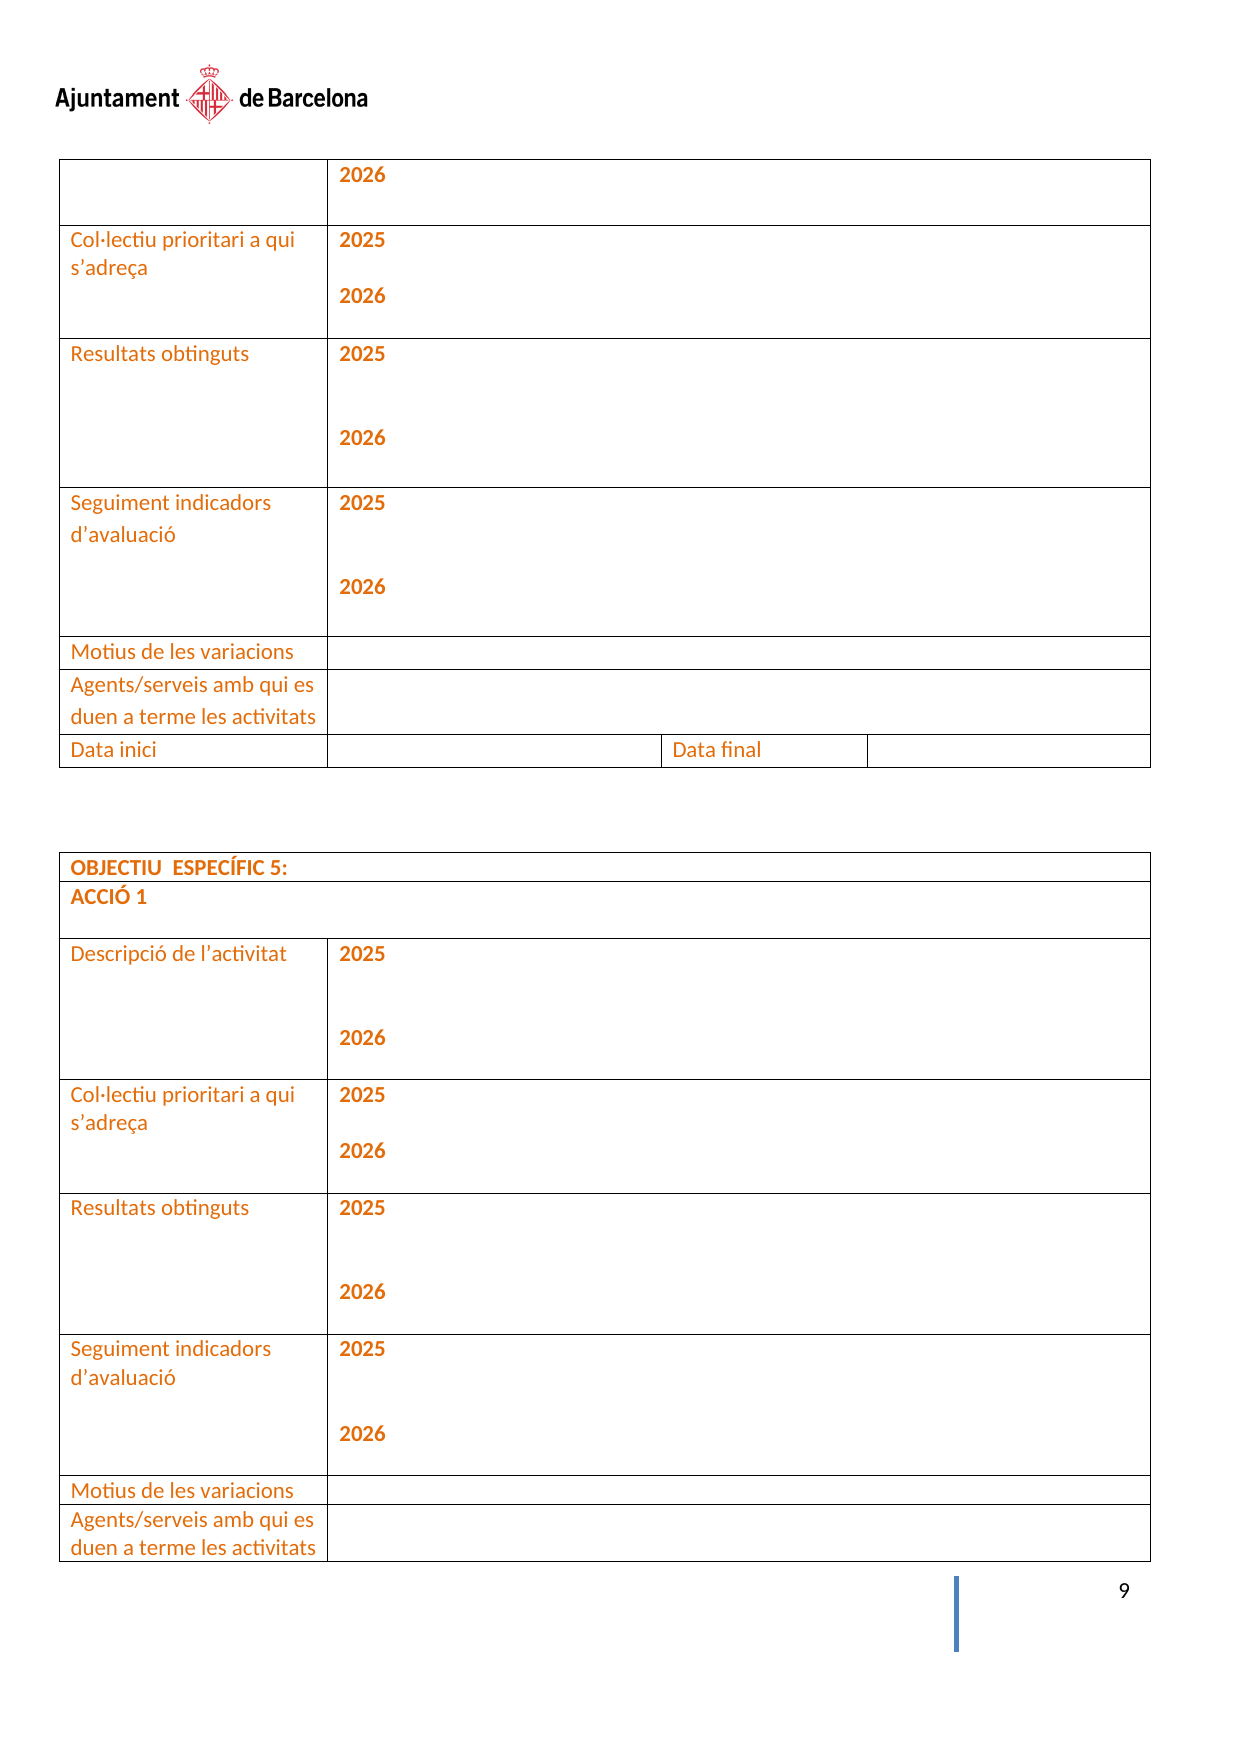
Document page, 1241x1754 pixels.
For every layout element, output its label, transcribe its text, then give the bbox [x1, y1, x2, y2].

table_cell Agents/serveis amb qui es duen a terme les activitats [60, 670, 327, 734]
table_cell [328, 1505, 1150, 1561]
table_cell Agents/serveis amb qui es duen a terme les activitats [60, 1505, 327, 1561]
table_cell ACCIÓ 1 [60, 882, 1150, 938]
table_header OBJECTIU ESPECÍFIC 5: [60, 853, 1150, 881]
table_cell 2025 2026 [328, 1194, 1150, 1333]
table_cell [60, 160, 327, 224]
table_cell [328, 735, 661, 767]
table_cell Resultats obtinguts [60, 1194, 327, 1333]
table_cell Resultats obtinguts [60, 339, 327, 487]
table_cell 2025 2026 [328, 488, 1150, 636]
table_cell Seguiment indicadors d’avaluació [60, 488, 327, 636]
table_cell Col·lectiu prioritari a qui s’adreça [60, 1080, 327, 1192]
table_cell [868, 735, 1150, 767]
table_cell 2025 2026 [328, 1080, 1150, 1192]
table_cell Seguiment indicadors d’avaluació [60, 1335, 327, 1475]
table_cell 2025 2026 [328, 339, 1150, 487]
table_cell [328, 670, 1150, 734]
table_cell 2025 2026 [328, 226, 1150, 338]
table_cell Motius de les variacions [60, 1476, 327, 1504]
table_cell Data inici [60, 735, 327, 767]
table_cell Motius de les variacions [60, 637, 327, 669]
table_cell 2026 [328, 160, 1150, 224]
table_cell [328, 637, 1150, 669]
table_cell 2025 2026 [328, 1335, 1150, 1475]
table_cell Col·lectiu prioritari a qui s’adreça [60, 226, 327, 338]
table_cell Data final [662, 735, 867, 767]
table_cell 2025 2026 [328, 939, 1150, 1079]
table_cell [328, 1476, 1150, 1504]
table_cell Descripció de l’activitat [60, 939, 327, 1079]
